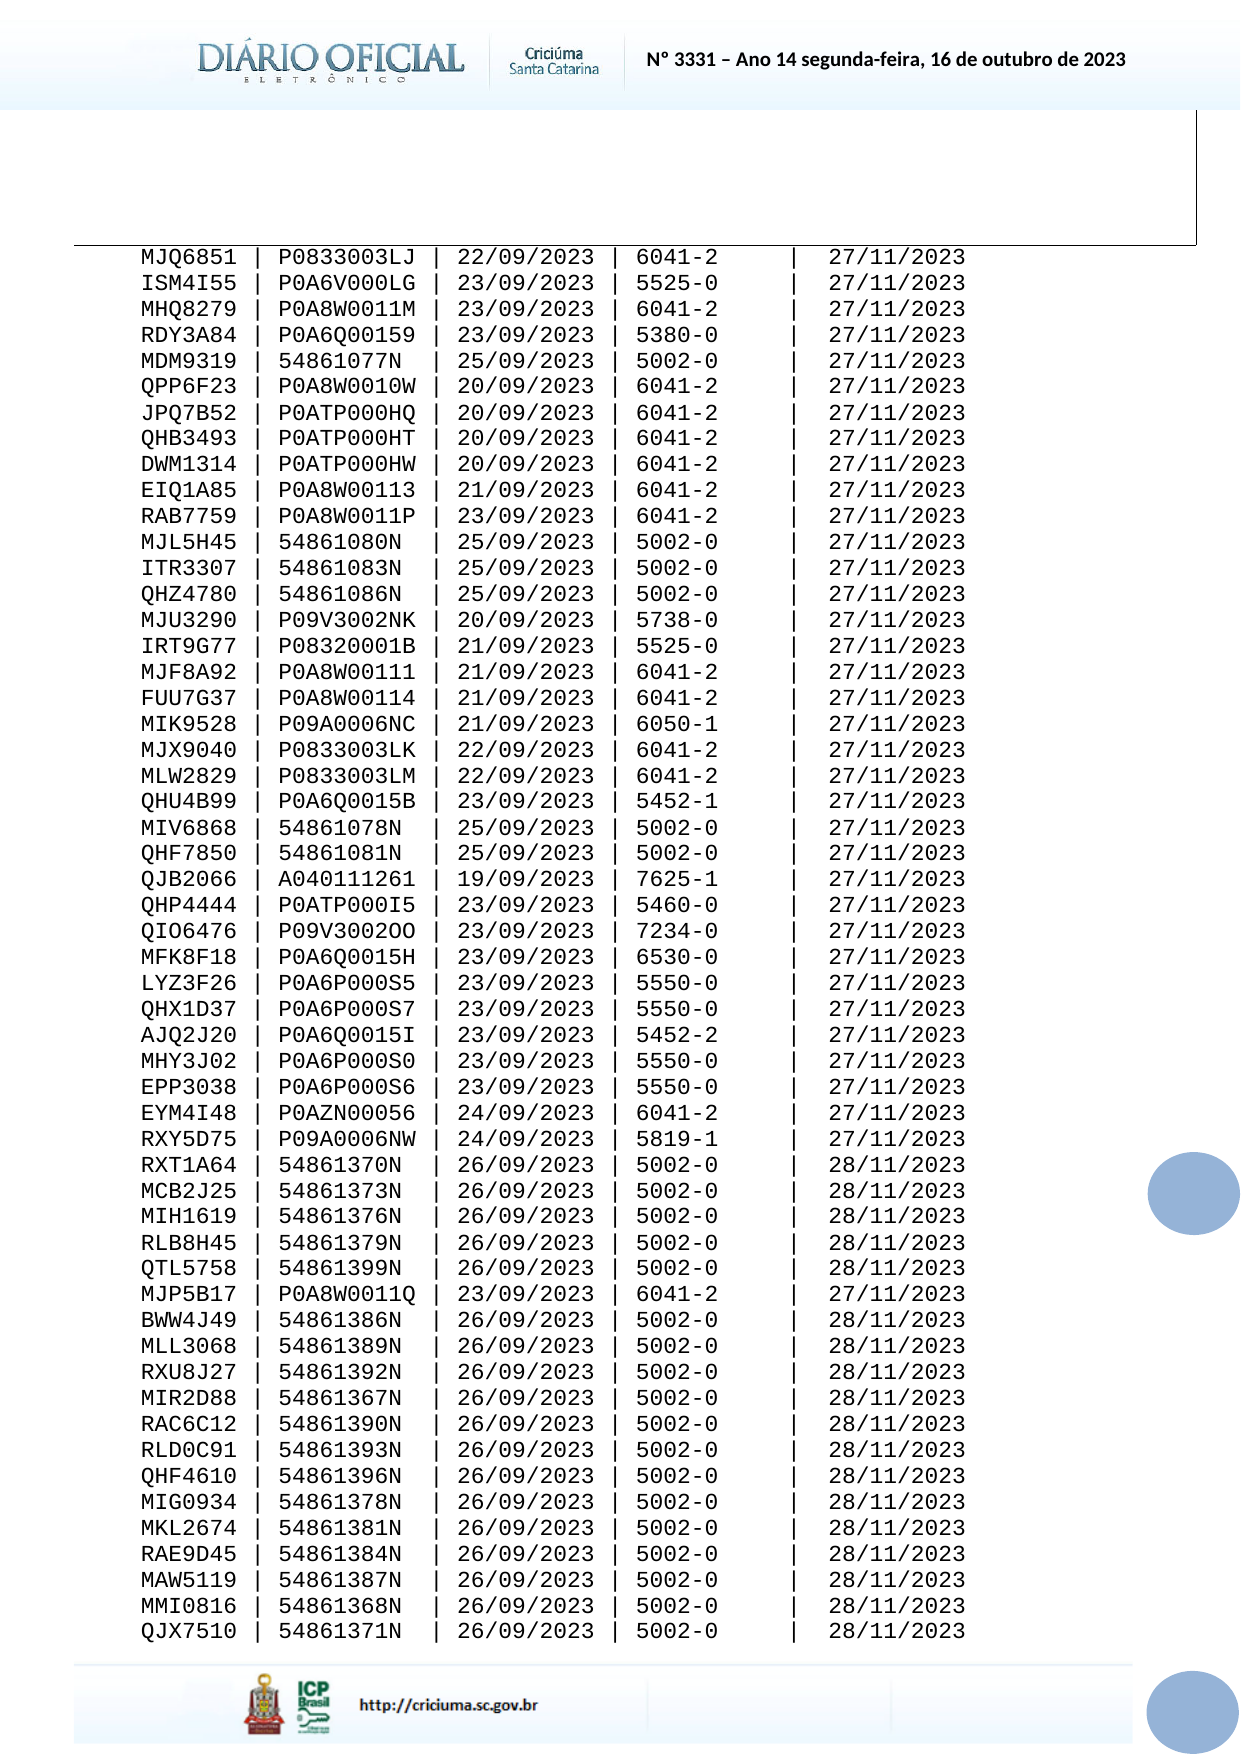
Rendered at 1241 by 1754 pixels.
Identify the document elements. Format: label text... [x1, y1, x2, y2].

text MCB2J25 | 54861373N | 26/09/2023 | 5002-0 | 28/11/2023 [44, 1179, 1150, 1205]
text MKL2674 | 54861381N | 26/09/2023 | 5002-0 | 28/11/2023 [44, 1516, 1196, 1542]
text RXY5D75 | P09A0006NW | 24/09/2023 | 5819-1 | 27/11/2023 [44, 1127, 1196, 1153]
text MIH1619 | 54861376N | 26/09/2023 | 5002-0 | 28/11/2023 [44, 1205, 1171, 1231]
text MJQ6851 | P0833003LJ | 22/09/2023 | 6041-2 | 27/11/2023 [44, 245, 1196, 271]
text DWM1314 | P0ATP000HW | 20/09/2023 | 6041-2 | 27/11/2023 [44, 453, 1196, 479]
text MHQ8279 | P0A8W0011M | 23/09/2023 | 6041-2 | 27/11/2023 [44, 297, 1196, 323]
text MDM9319 | 54861077N | 25/09/2023 | 5002-0 | 27/11/2023 [44, 349, 1196, 375]
text FUU7G37 | P0A8W00114 | 21/09/2023 | 6041-2 | 27/11/2023 [44, 686, 1196, 712]
text MIV6868 | 54861078N | 25/09/2023 | 5002-0 | 27/11/2023 [44, 816, 1196, 842]
text MIR2D88 | 54861367N | 26/09/2023 | 5002-0 | 28/11/2023 [44, 1386, 1196, 1412]
text MMI0816 | 54861368N | 26/09/2023 | 5002-0 | 28/11/2023 [44, 1594, 1196, 1620]
text QTL5758 | 54861399N | 26/09/2023 | 5002-0 | 28/11/2023 [44, 1257, 1196, 1283]
text MLW2829 | P0833003LM | 22/09/2023 | 6041-2 | 27/11/2023 [44, 764, 1196, 790]
text RXT1A64 | 54861370N | 26/09/2023 | 5002-0 | 28/11/2023 [44, 1153, 1180, 1179]
text EPP3038 | P0A6P000S6 | 23/09/2023 | 5550-0 | 27/11/2023 [44, 1075, 1196, 1101]
text EIQ1A85 | P0A8W00113 | 21/09/2023 | 6041-2 | 27/11/2023 [44, 479, 1196, 504]
text MJL5H45 | 54861080N | 25/09/2023 | 5002-0 | 27/11/2023 [44, 531, 1196, 556]
text QHP4444 | P0ATP000I5 | 23/09/2023 | 5460-0 | 27/11/2023 [44, 894, 1196, 919]
text QHX1D37 | P0A6P000S7 | 23/09/2023 | 5550-0 | 27/11/2023 [44, 997, 1196, 1023]
text QHF4610 | 54861396N | 26/09/2023 | 5002-0 | 28/11/2023 [44, 1464, 1196, 1490]
text RXU8J27 | 54861392N | 26/09/2023 | 5002-0 | 28/11/2023 [44, 1361, 1196, 1386]
text QPP6F23 | P0A8W0010W | 20/09/2023 | 6041-2 | 27/11/2023 [44, 375, 1196, 401]
text RLB8H45 | 54861379N | 26/09/2023 | 5002-0 | 28/11/2023 [44, 1231, 1196, 1257]
text AJQ2J20 | P0A6Q0015I | 23/09/2023 | 5452-2 | 27/11/2023 [44, 1023, 1196, 1049]
text LYZ3F26 | P0A6P000S5 | 23/09/2023 | 5550-0 | 27/11/2023 [44, 971, 1196, 997]
text ITR3307 | 54861083N | 25/09/2023 | 5002-0 | 27/11/2023 [44, 556, 1196, 582]
text QHU4B99 | P0A6Q0015B | 23/09/2023 | 5452-1 | 27/11/2023 [44, 790, 1196, 816]
text MJX9040 | P0833003LK | 22/09/2023 | 6041-2 | 27/11/2023 [44, 738, 1196, 764]
text MAW5119 | 54861387N | 26/09/2023 | 5002-0 | 28/11/2023 [44, 1568, 1196, 1594]
text RAB7759 | P0A8W0011P | 23/09/2023 | 6041-2 | 27/11/2023 [44, 504, 1196, 531]
text QHZ4780 | 54861086N | 25/09/2023 | 5002-0 | 27/11/2023 [44, 582, 1196, 608]
text RLD0C91 | 54861393N | 26/09/2023 | 5002-0 | 28/11/2023 [44, 1438, 1196, 1464]
text BWW4J49 | 54861386N | 26/09/2023 | 5002-0 | 28/11/2023 [44, 1309, 1196, 1334]
text MJU3290 | P09V3002NK | 20/09/2023 | 5738-0 | 27/11/2023 [44, 608, 1196, 634]
text QJB2066 | A040111261 | 19/09/2023 | 7625-1 | 27/11/2023 [44, 868, 1196, 894]
text QJX7510 | 54861371N | 26/09/2023 | 5002-0 | 28/11/2023 [44, 1620, 1196, 1646]
text RAC6C12 | 54861390N | 26/09/2023 | 5002-0 | 28/11/2023 [44, 1412, 1196, 1438]
text RDY3A84 | P0A6Q00159 | 23/09/2023 | 5380-0 | 27/11/2023 [44, 323, 1196, 349]
text EYM4I48 | P0AZN00056 | 24/09/2023 | 6041-2 | 27/11/2023 [44, 1101, 1196, 1127]
text MHY3J02 | P0A6P000S0 | 23/09/2023 | 5550-0 | 27/11/2023 [44, 1049, 1196, 1075]
text MFK8F18 | P0A6Q0015H | 23/09/2023 | 6530-0 | 27/11/2023 [44, 946, 1196, 971]
text MLL3068 | 54861389N | 26/09/2023 | 5002-0 | 28/11/2023 [44, 1334, 1196, 1361]
text ISM4I55 | P0A6V000LG | 23/09/2023 | 5525-0 | 27/11/2023 [44, 271, 1196, 297]
text RAE9D45 | 54861384N | 26/09/2023 | 5002-0 | 28/11/2023 [44, 1542, 1196, 1568]
text MJP5B17 | P0A8W0011Q | 23/09/2023 | 6041-2 | 27/11/2023 [44, 1283, 1196, 1309]
text QHB3493 | P0ATP000HT | 20/09/2023 | 6041-2 | 27/11/2023 [44, 427, 1196, 453]
text MIK9528 | P09A0006NC | 21/09/2023 | 6050-1 | 27/11/2023 [44, 712, 1196, 738]
text QIO6476 | P09V3002OO | 23/09/2023 | 7234-0 | 27/11/2023 [44, 919, 1196, 946]
text IRT9G77 | P08320001B | 21/09/2023 | 5525-0 | 27/11/2023 [44, 634, 1196, 660]
text QHF7850 | 54861081N | 25/09/2023 | 5002-0 | 27/11/2023 [44, 842, 1196, 868]
text MIG0934 | 54861378N | 26/09/2023 | 5002-0 | 28/11/2023 [44, 1490, 1196, 1516]
text JPQ7B52 | P0ATP000HQ | 20/09/2023 | 6041-2 | 27/11/2023 [44, 401, 1196, 427]
text MJF8A92 | P0A8W00111 | 21/09/2023 | 6041-2 | 27/11/2023 [44, 660, 1196, 686]
